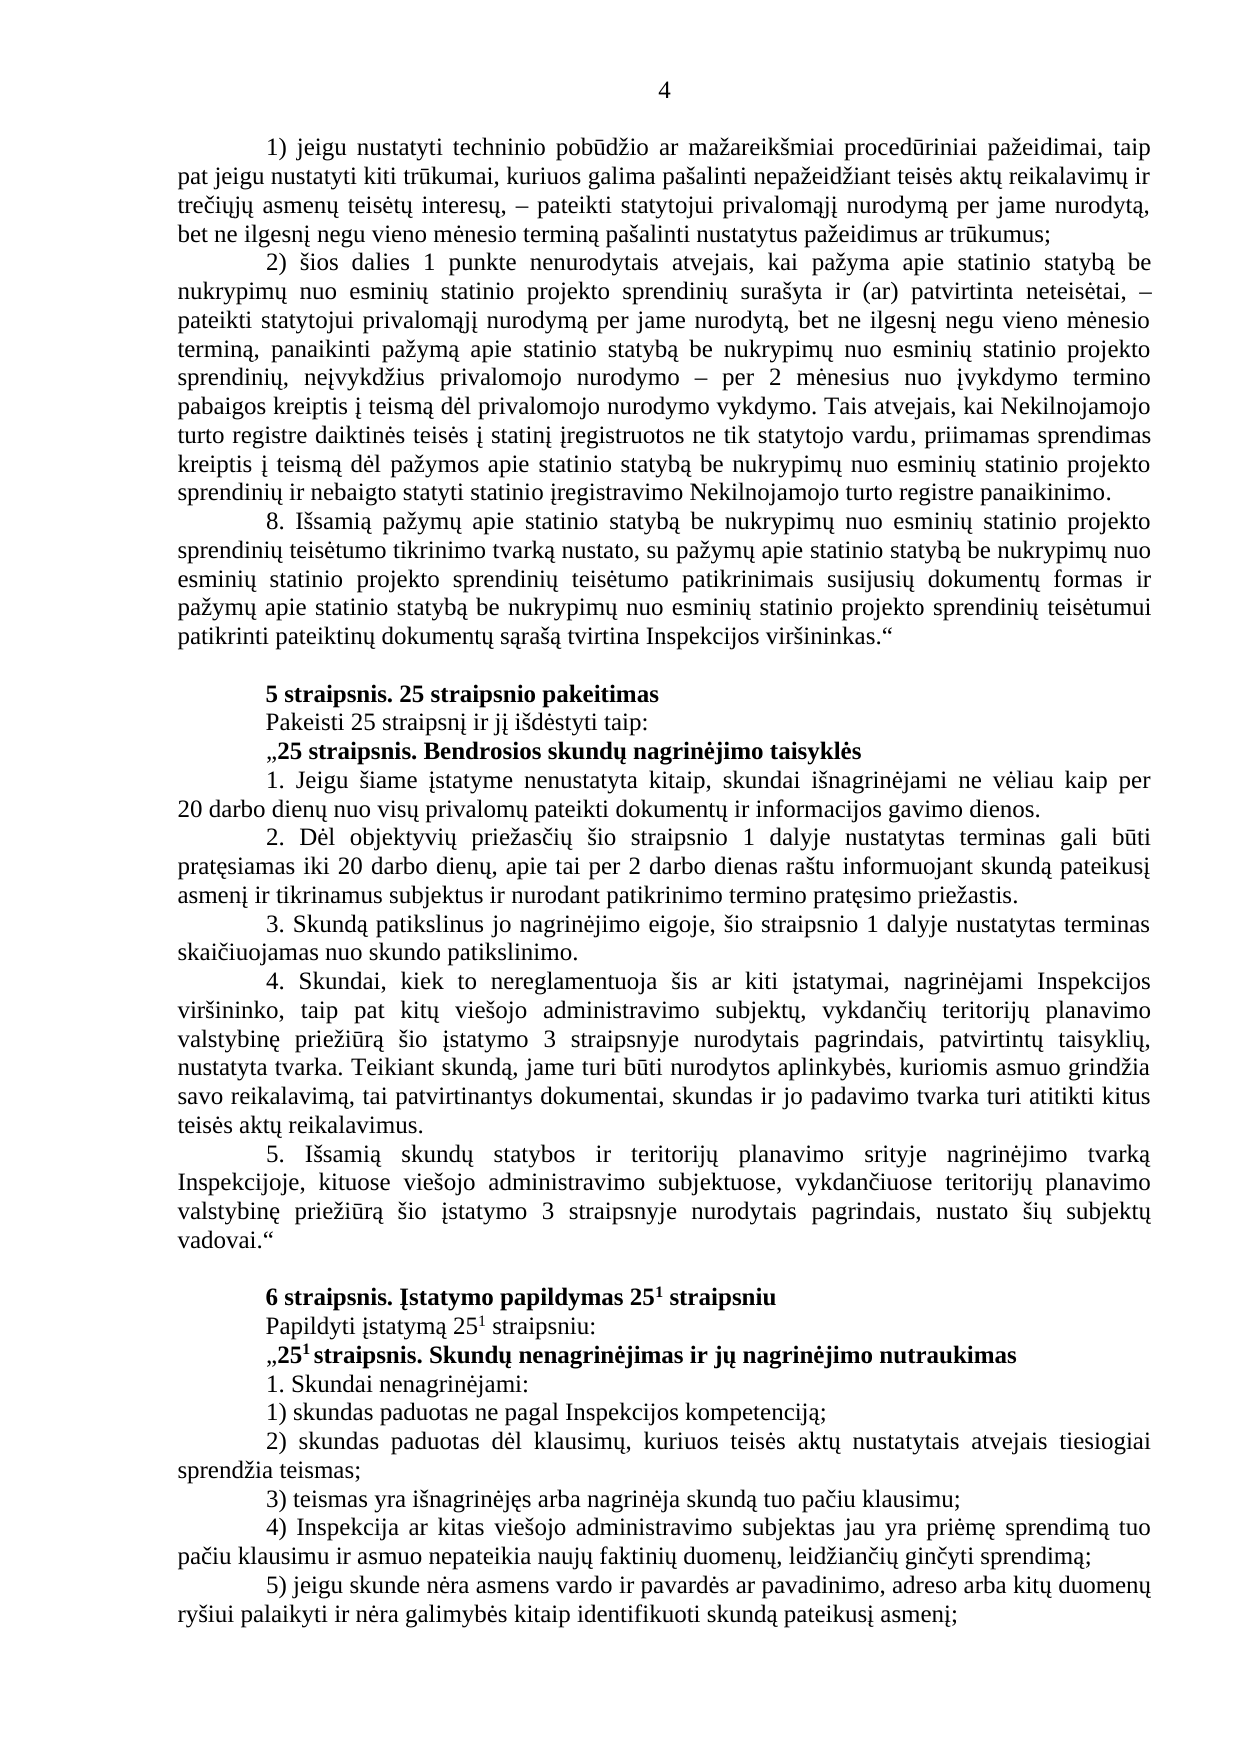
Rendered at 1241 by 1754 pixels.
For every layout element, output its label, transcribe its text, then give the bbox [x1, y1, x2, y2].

text 2) šios dalies 1 punkte nenurodytais atvejais, kai pažyma apie statinio statybą be nukrypimų nuo esminių statinio projekto sprendinių surašyta ir (ar) patvirtinta neteisėtai, – pateikti statytojui privalomąjį nurodymą per jame nurodytą, bet ne ilgesnį negu vieno mėnesio terminą, panaikinti pažymą apie statinio statybą be nukrypimų nuo esminių statinio projekto sprendinių, neįvykdžius privalomojo nurodymo – per 2 mėnesius nuo įvykdymo termino pabaigos kreiptis į teismą dėl privalomojo nurodymo vykdymo. Tais atvejais, kai Nekilnojamojo turto registre daiktinės teisės į statinį įregistruotos ne tik statytojo vardu, priimamas sprendimas kreiptis į teismą dėl pažymos apie statinio statybą be nukrypimų nuo esminių statinio projekto sprendinių ir nebaigto statyti statinio įregistravimo Nekilnojamojo turto registre panaikinimo. [177, 247, 1152, 506]
text „25 straipsnis. Bendrosios skundų nagrinėjimo taisyklės [177, 736, 1152, 765]
text 1. Skundai nenagrinėjami: [177, 1369, 1152, 1397]
text 5 straipsnis. 25 straipsnio pakeitimas [177, 679, 1152, 707]
text „251 straipsnis. Skundų nenagrinėjimas ir jų nagrinėjimo nutraukimas [177, 1340, 1152, 1369]
text 2) skundas paduotas dėl klausimų, kuriuos teisės aktų nustatytais atvejais tiesiogiai sprendžia teismas; [177, 1426, 1152, 1484]
text Papildyti įstatymą 251 straipsniu: [177, 1311, 1152, 1340]
text Pakeisti 25 straipsnį ir jį išdėstyti taip: [177, 707, 1152, 736]
text 4. Skundai, kiek to nereglamentuoja šis ar kiti įstatymai, nagrinėjami Inspekcijos viršininko, taip pat kitų viešojo administravimo subjektų, vykdančių teritorijų planavimo valstybinę priežiūrą šio įstatymo 3 straipsnyje nurodytais pagrindais, patvirtintų taisyklių, nustatyta tvarka. Teikiant skundą, jame turi būti nurodytos aplinkybės, kuriomis asmuo grindžia savo reikalavimą, tai patvirtinantys dokumentai, skundas ir jo padavimo tvarka turi atitikti kitus teisės aktų reikalavimus. [177, 966, 1152, 1139]
text 3. Skundą patikslinus jo nagrinėjimo eigoje, šio straipsnio 1 dalyje nustatytas terminas skaičiuojamas nuo skundo patikslinimo. [177, 909, 1152, 966]
text 1. Jeigu šiame įstatyme nenustatyta kitaip, skundai išnagrinėjami ne vėliau kaip per 20 darbo dienų nuo visų privalomų pateikti dokumentų ir informacijos gavimo dienos. [177, 765, 1152, 822]
text 1) skundas paduotas ne pagal Inspekcijos kompetenciją; [177, 1397, 1152, 1426]
text 2. Dėl objektyvių priežasčių šio straipsnio 1 dalyje nustatytas terminas gali būti pratęsiamas iki 20 darbo dienų, apie tai per 2 darbo dienas raštu informuojant skundą pateikusį asmenį ir tikrinamus subjektus ir nurodant patikrinimo termino pratęsimo priežastis. [177, 822, 1152, 909]
text 4) Inspekcija ar kitas viešojo administravimo subjektas jau yra priėmę sprendimą tuo pačiu klausimu ir asmuo nepateikia naujų faktinių duomenų, leidžiančių ginčyti sprendimą; [177, 1512, 1152, 1570]
text 3) teismas yra išnagrinėjęs arba nagrinėja skundą tuo pačiu klausimu; [177, 1484, 1152, 1512]
text 5. Išsamią skundų statybos ir teritorijų planavimo srityje nagrinėjimo tvarką Inspekcijoje, kituose viešojo administravimo subjektuose, vykdančiuose teritorijų planavimo valstybinę priežiūrą šio įstatymo 3 straipsnyje nurodytais pagrindais, nustato šių subjektų vadovai.“ [177, 1139, 1152, 1254]
text 6 straipsnis. Įstatymo papildymas 251 straipsniu [177, 1282, 1152, 1311]
text 8. Išsamią pažymų apie statinio statybą be nukrypimų nuo esminių statinio projekto sprendinių teisėtumo tikrinimo tvarką nustato, su pažymų apie statinio statybą be nukrypimų nuo esminių statinio projekto sprendinių teisėtumo patikrinimais susijusių dokumentų formas ir pažymų apie statinio statybą be nukrypimų nuo esminių statinio projekto sprendinių teisėtumui patikrinti pateiktinų dokumentų sąrašą tvirtina Inspekcijos viršininkas.“ [177, 506, 1152, 650]
text 1) jeigu nustatyti techninio pobūdžio ar mažareikšmiai procedūriniai pažeidimai, taip pat jeigu nustatyti kiti trūkumai, kuriuos galima pašalinti nepažeidžiant teisės aktų reikalavimų ir trečiųjų asmenų teisėtų interesų, – pateikti statytojui privalomąjį nurodymą per jame nurodytą, bet ne ilgesnį negu vieno mėnesio terminą pašalinti nustatytus pažeidimus ar trūkumus; [177, 132, 1152, 247]
text 5) jeigu skunde nėra asmens vardo ir pavardės ar pavadinimo, adreso arba kitų duomenų ryšiui palaikyti ir nėra galimybės kitaip identifikuoti skundą pateikusį asmenį; [177, 1570, 1152, 1627]
